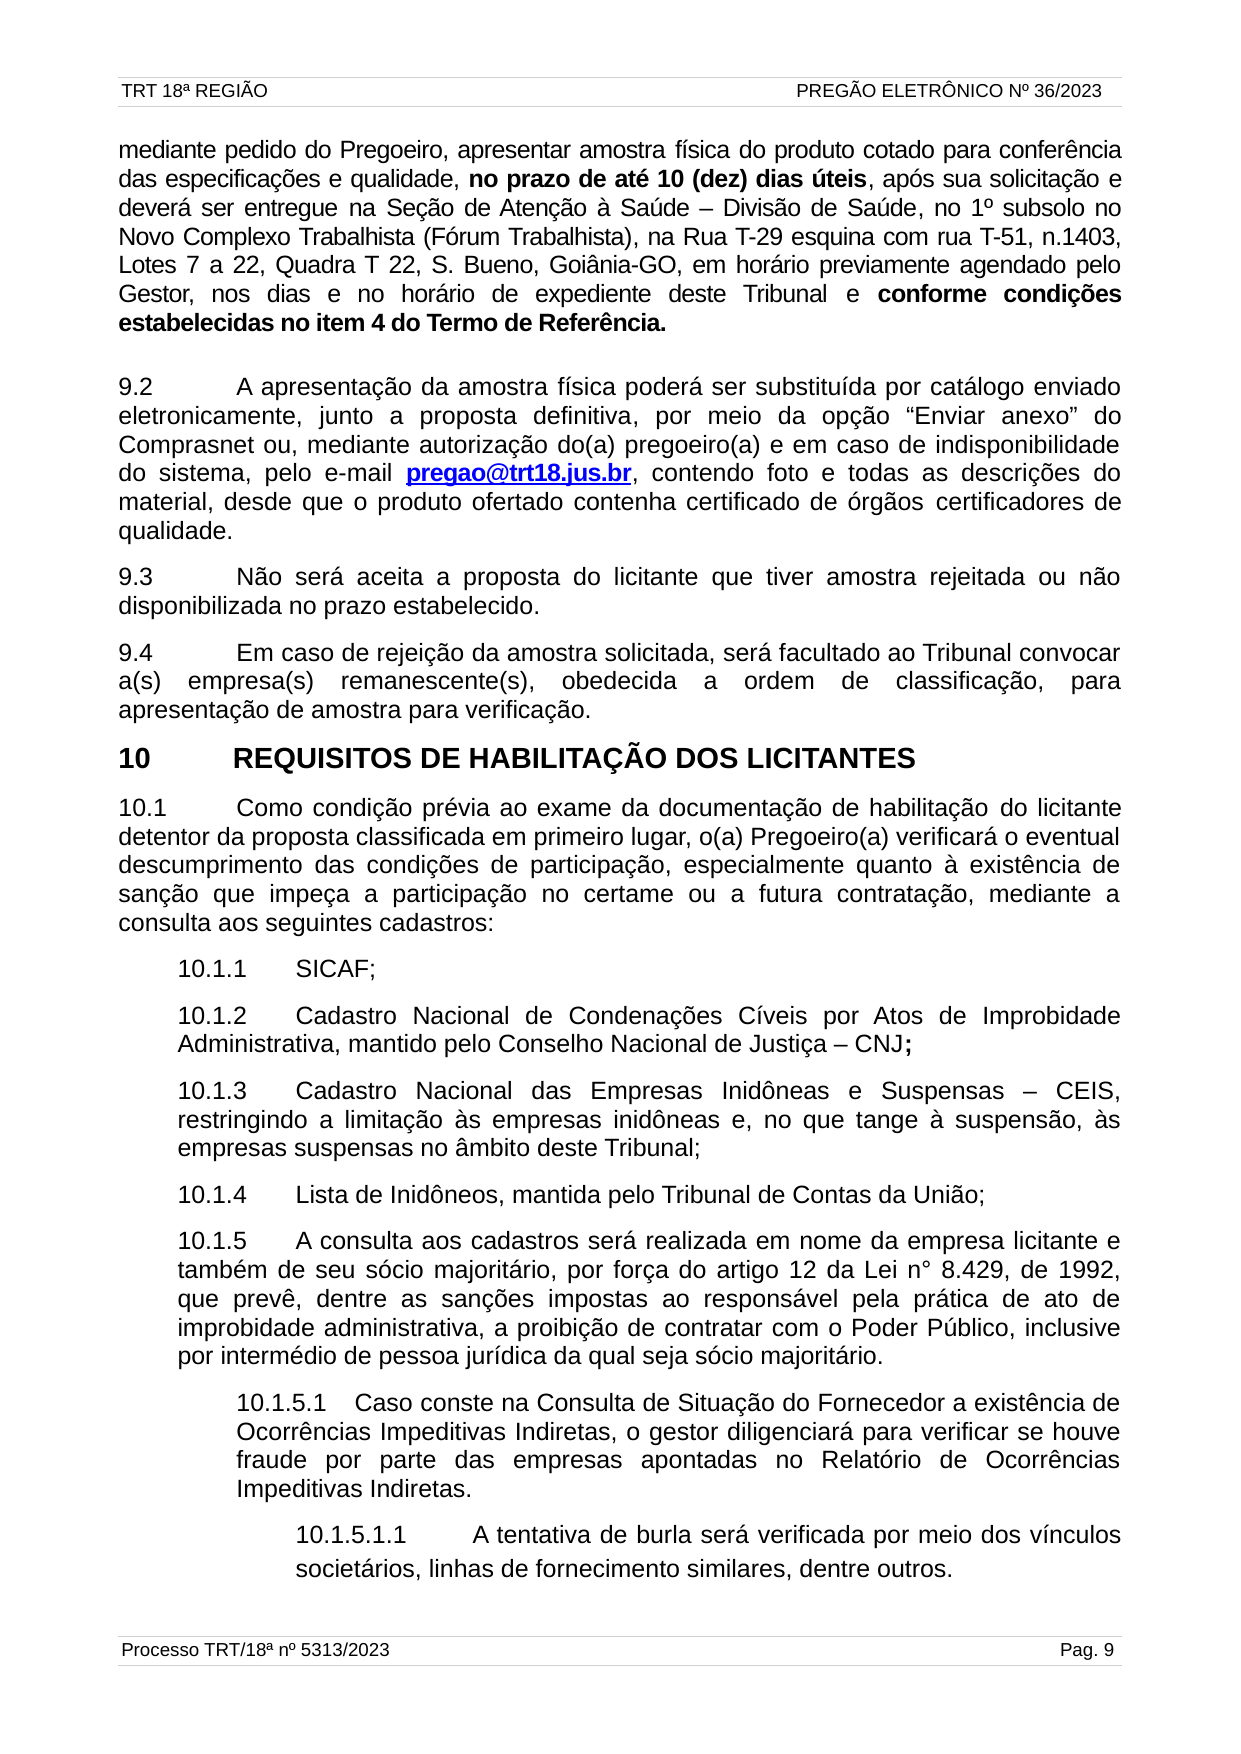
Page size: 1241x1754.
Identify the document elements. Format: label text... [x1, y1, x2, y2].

list 10.1.5.1.1 A tentativa de burla será verificada por meio dos vínculos societários, linhas de fornecimento similares, dentre outros. [295, 1521, 1122, 1582]
text 10.1.2 Cadastro Nacional de Condenações Cíveis por Atos de Improbidade Administrativa, mantido pelo Conselho Nacional de Justiça – CNJ; [177, 1001, 1122, 1058]
text 10.1.5.1 Caso conste na Consulta de Situação do Fornecedor a existência de Ocorrências Impeditivas Indiretas, o gestor diligenciará para verificar se houve fraude por parte das empresas apontadas no Relatório de Ocorrências Impeditivas Indiretas. [236, 1388, 1122, 1503]
text 10.1.1 SICAF; [177, 954, 1122, 983]
text 9.3 Não será aceita a proposta do licitante que tiver amostra rejeitada ou não disponibilizada no prazo estabelecido. [118, 562, 1122, 620]
text 10 REQUISITOS DE HABILITAÇÃO DOS LICITANTES [118, 742, 1122, 775]
text 9.2 A apresentação da amostra física poderá ser substituída por catálogo enviado eletronicamente, junto a proposta definitiva, por meio da opção “Enviar anexo” do Comprasnet ou, mediante autorização do(a) pregoeiro(a) e em caso de indisponibilidade do sistema, pelo e-mail pregao@trt18.jus.br, contendo foto e todas as descrições do material, desde que o produto ofertado contenha certificado de órgãos certificadores de qualidade. [118, 372, 1122, 545]
text 10.1.3 Cadastro Nacional das Empresas Inidôneas e Suspensas – CEIS, restringindo a limitação às empresas inidôneas e, no que tange à suspensão, às empresas suspensas no âmbito deste Tribunal; [177, 1076, 1122, 1162]
text 10.1.5 A consulta aos cadastros será realizada em nome da empresa licitante e também de seu sócio majoritário, por força do artigo 12 da Lei n° 8.429, de 1992, que prevê, dentre as sanções impostas ao responsável pela prática de ato de improbidade administrativa, a proibição de contratar com o Poder Público, inclusive por intermédio de pessoa jurídica da qual seja sócio majoritário. [177, 1226, 1122, 1370]
text 10.1.4 Lista de Inidôneos, mantida pelo Tribunal de Contas da União; [177, 1180, 1122, 1209]
text mediante pedido do Pregoeiro, apresentar amostra física do produto cotado para conferência das especificações e qualidade, no prazo de até 10 (dez) dias úteis, após sua solicitação e deverá ser entregue na Seção de Atenção à Saúde – Divisão de Saúde, no 1º subsolo no Novo Complexo Trabalhista (Fórum Trabalhista), na Rua T-29 esquina com rua T-51, n.1403, Lotes 7 a 22, Quadra T 22, S. Bueno, Goiânia-GO, em horário previamente agendado pelo Gestor, nos dias e no horário de expediente deste Tribunal e conforme condições estabelecidas no item 4 do Termo de Referência. [118, 136, 1122, 337]
text 9.4 Em caso de rejeição da amostra solicitada, será facultado ao Tribunal convocar a(s) empresa(s) remanescente(s), obedecida a ordem de classificação, para apresentação de amostra para verificação. [118, 638, 1122, 724]
text 10.1 Como condição prévia ao exame da documentação de habilitação do licitante detentor da proposta classificada em primeiro lugar, o(a) Pregoeiro(a) verificará o eventual descumprimento das condições de participação, especialmente quanto à existência de sanção que impeça a participação no certame ou a futura contratação, mediante a consulta aos seguintes cadastros: [118, 793, 1122, 937]
